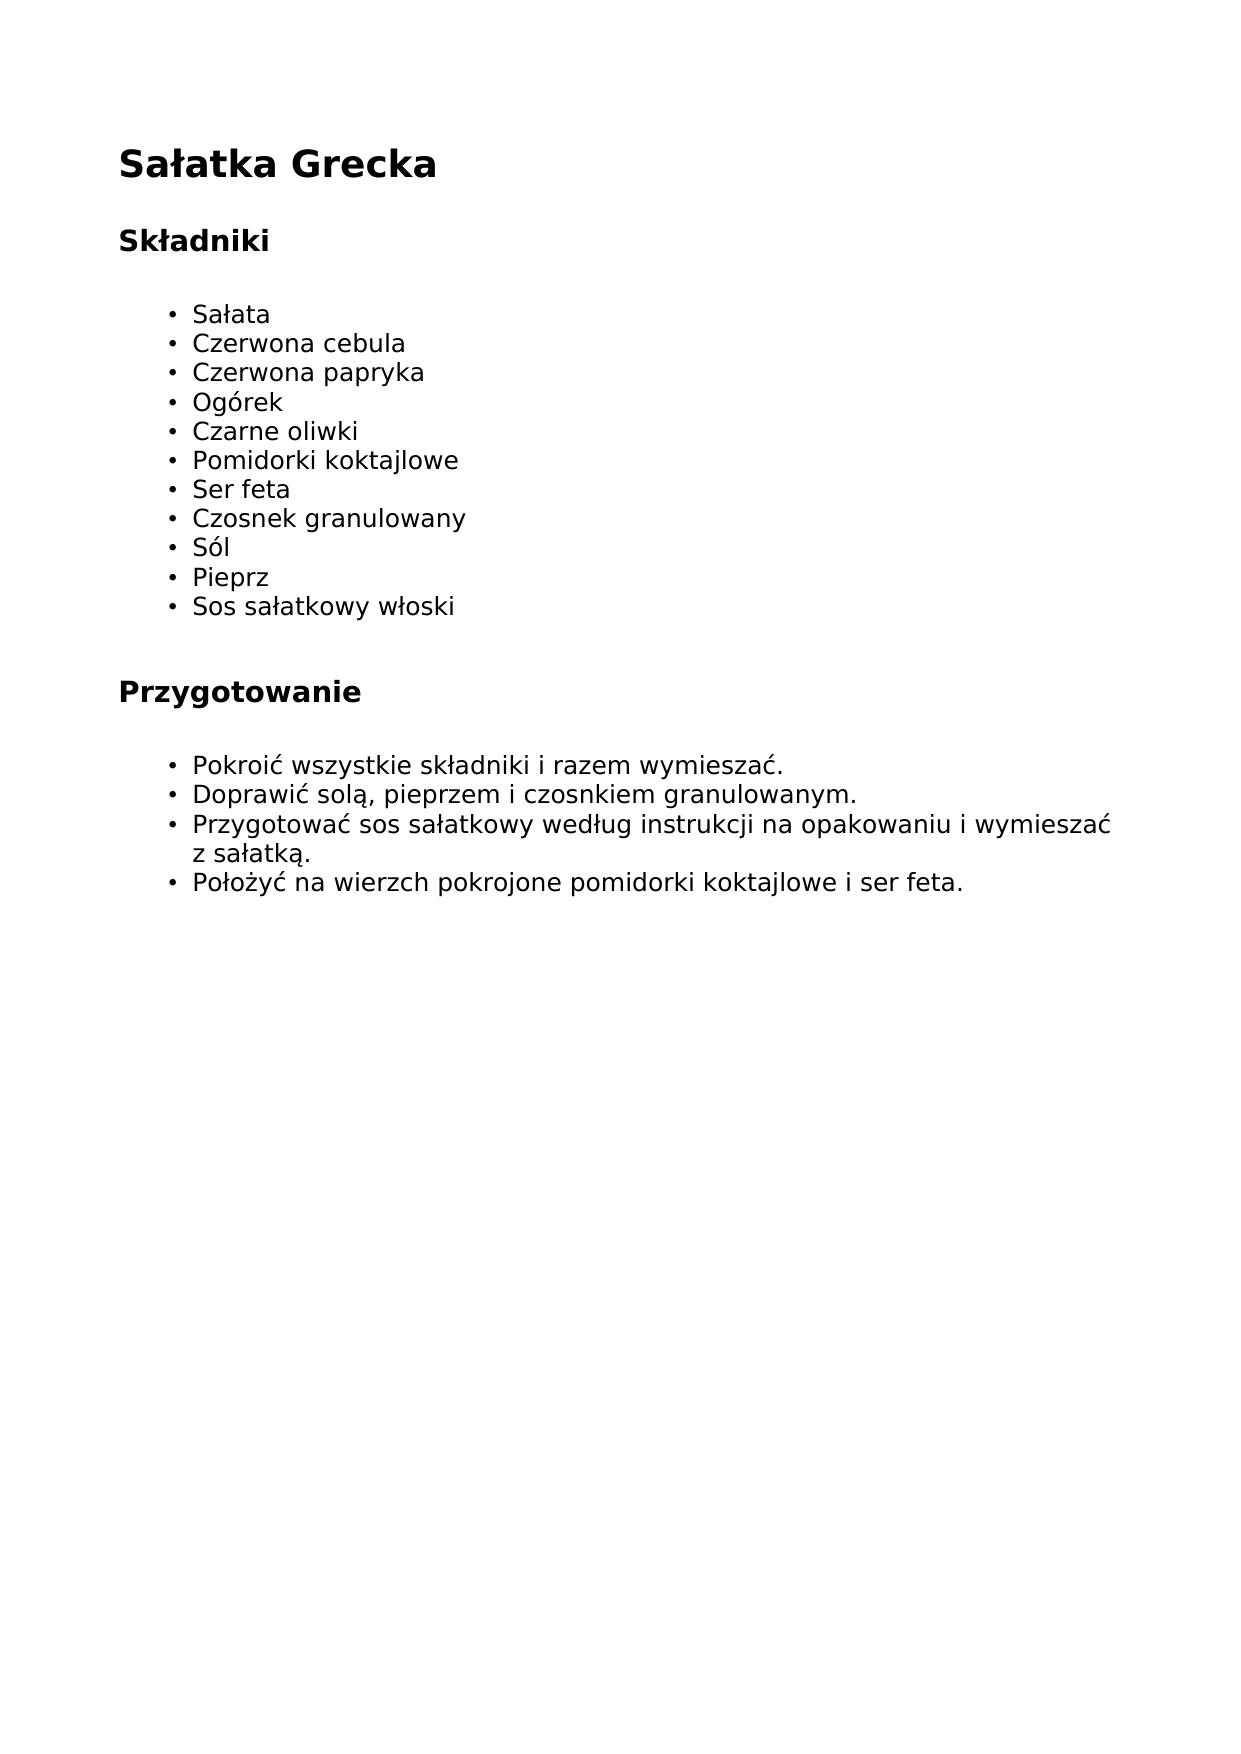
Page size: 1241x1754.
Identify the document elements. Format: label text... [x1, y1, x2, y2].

subtitle Składniki [118, 224, 1122, 258]
list Pomidorki koktajlowe [177, 446, 1122, 475]
list Przygotować sos sałatkowy według instrukcji na opakowaniu i wymieszać z sałatką. [177, 810, 1122, 868]
list Sałata [177, 300, 1122, 329]
list Czosnek granulowany [177, 504, 1122, 533]
list Położyć na wierzch pokrojone pomidorki koktajlowe i ser feta. [177, 868, 1122, 897]
list Pieprz [177, 563, 1122, 592]
list Czerwona papryka [177, 358, 1122, 388]
list Pokroić wszystkie składniki i razem wymieszać. [177, 751, 1122, 781]
list Czarne oliwki [177, 417, 1122, 446]
subtitle Przygotowanie [118, 676, 1122, 709]
list Ser feta [177, 475, 1122, 504]
list Ogórek [177, 388, 1122, 417]
list Sos sałatkowy włoski [177, 592, 1122, 621]
list Czerwona cebula [177, 329, 1122, 358]
list Doprawić solą, pieprzem i czosnkiem granulowanym. [177, 781, 1122, 810]
subtitle Sałatka Grecka [118, 143, 1122, 187]
list Sól [177, 533, 1122, 563]
